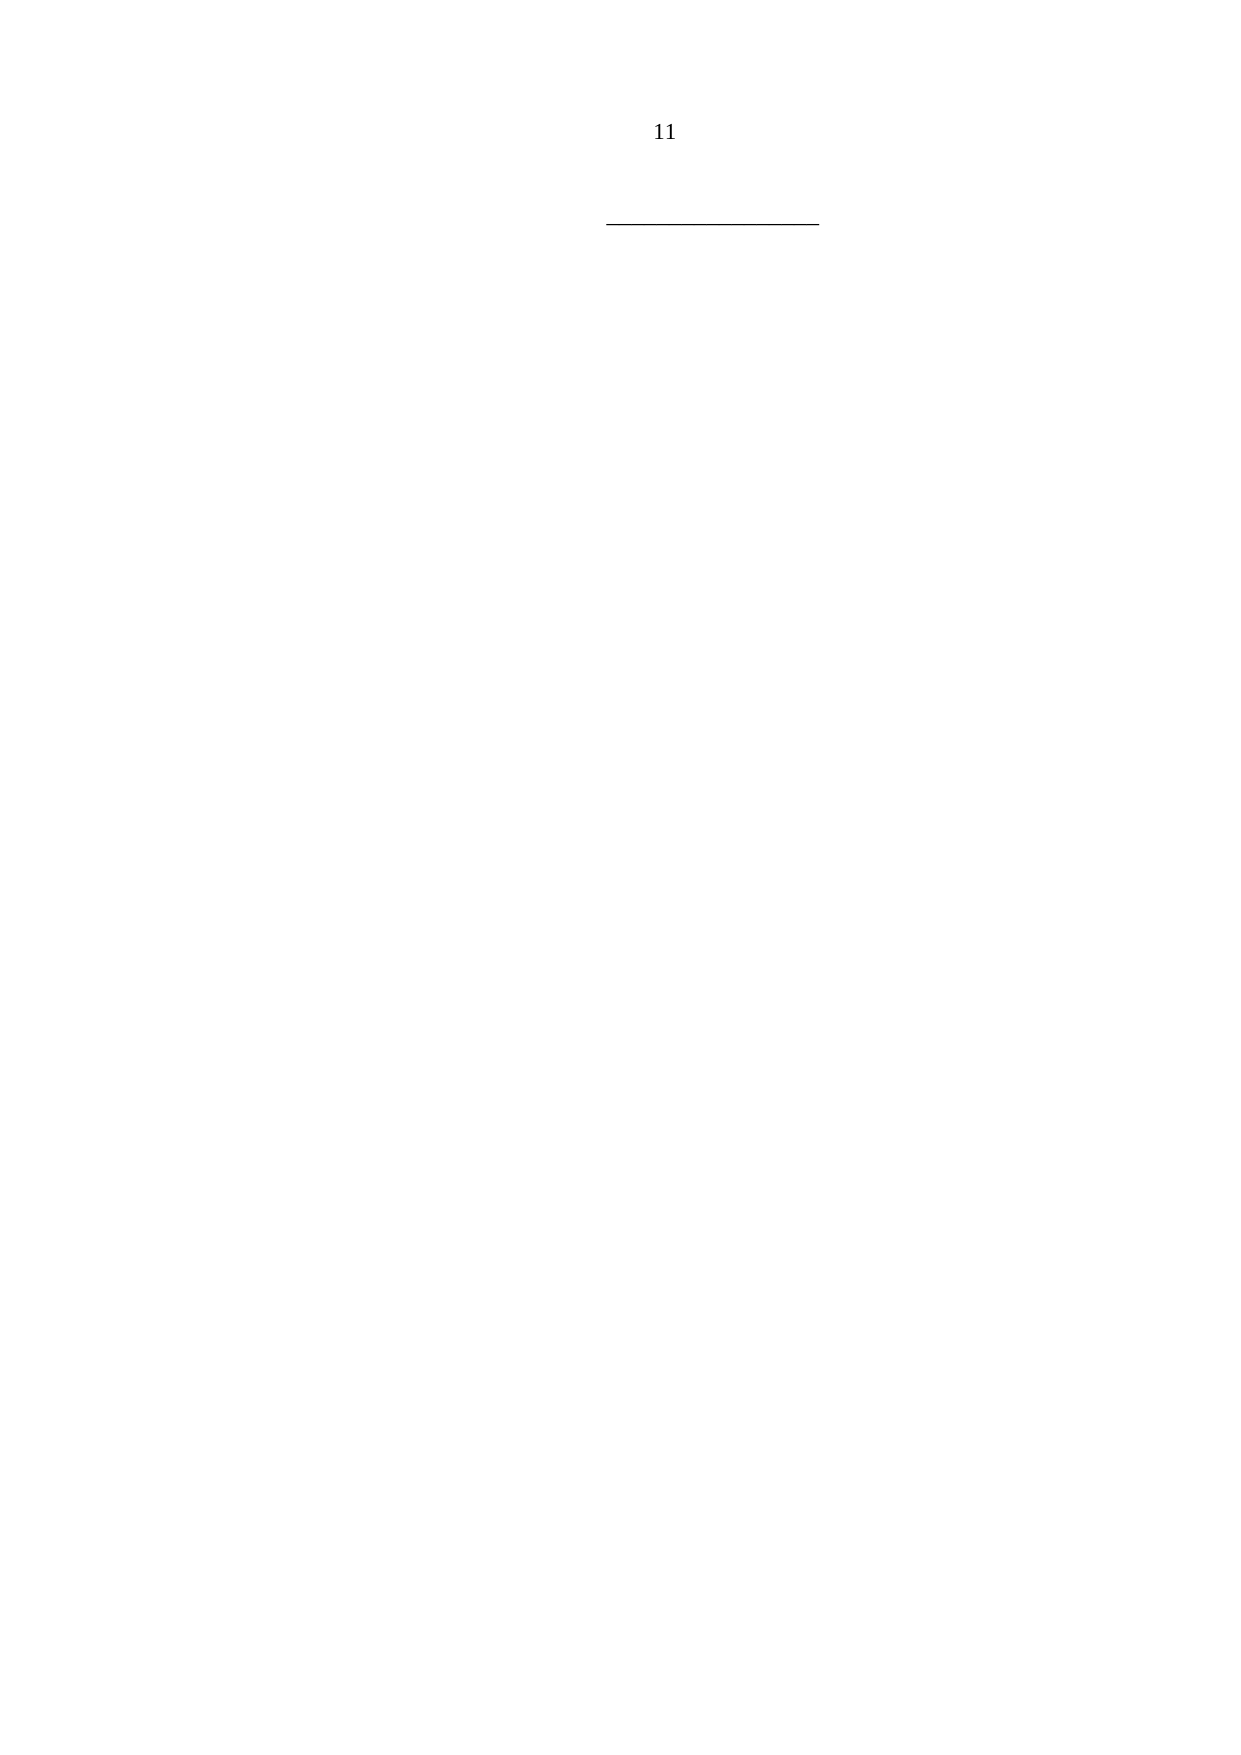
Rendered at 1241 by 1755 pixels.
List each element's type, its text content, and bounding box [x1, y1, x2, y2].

text _________________ [215, 199, 1152, 228]
